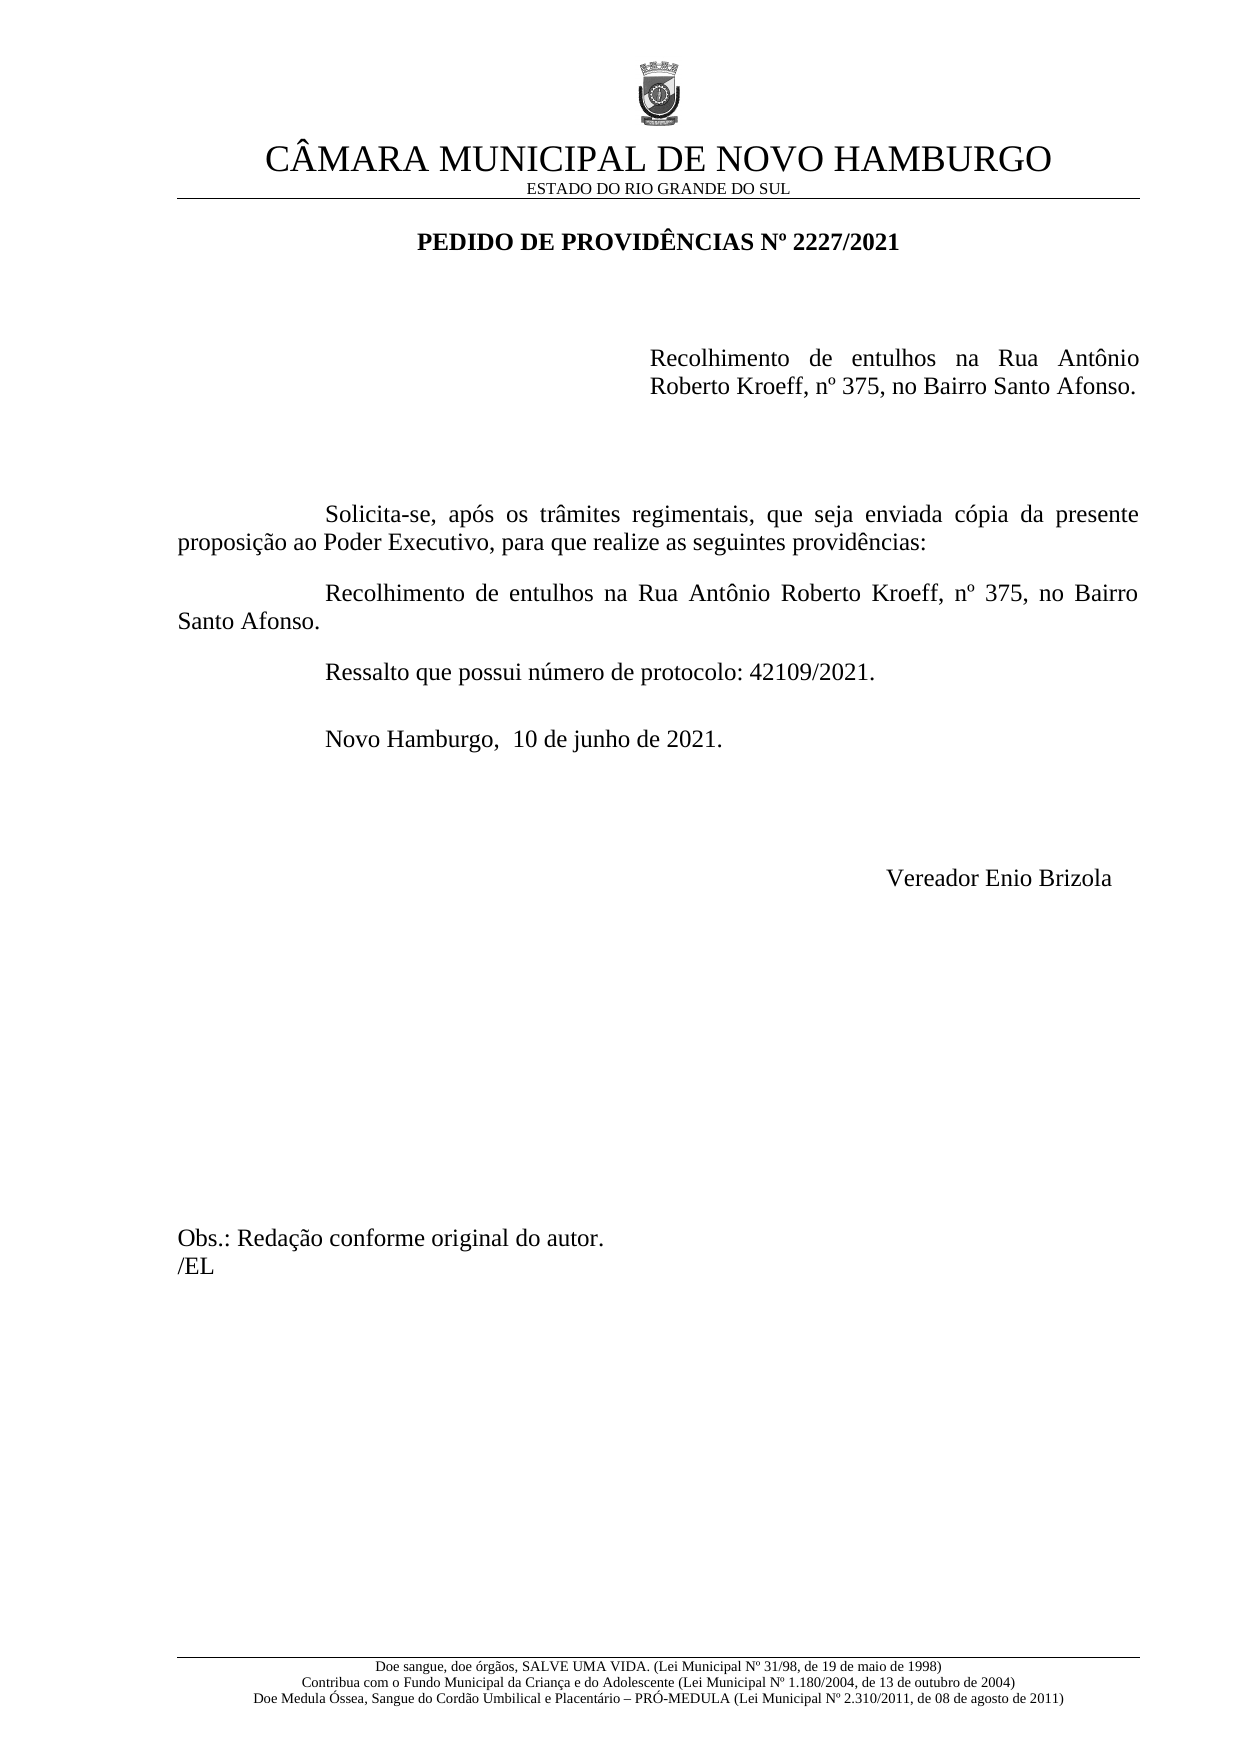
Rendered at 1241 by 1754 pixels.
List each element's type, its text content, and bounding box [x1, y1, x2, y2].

text Solicita-se, após os trâmites regimentais, que seja enviada cópia da presente proposição ao Poder Executivo, para que realize as seguintes providências: [177, 500, 1140, 556]
text Recolhimento de entulhos na Rua Antônio Roberto Kroeff, nº 375, no Bairro Santo Afonso. [649, 344, 1140, 400]
text Novo Hamburgo, 10 de junho de 2021. [177, 725, 1140, 753]
text /EL [177, 1252, 1140, 1279]
text PEDIDO DE PROVIDÊNCIAS Nº 2227/2021 [177, 228, 1140, 256]
text Ressalto que possui número de protocolo: 42109/2021. [177, 658, 1140, 686]
text Vereador Enio Brizola [177, 864, 1140, 892]
text Recolhimento de entulhos na Rua Antônio Roberto Kroeff, nº 375, no Bairro Santo Afonso. [177, 579, 1140, 635]
text Obs.: Redação conforme original do autor. [177, 1224, 1140, 1252]
